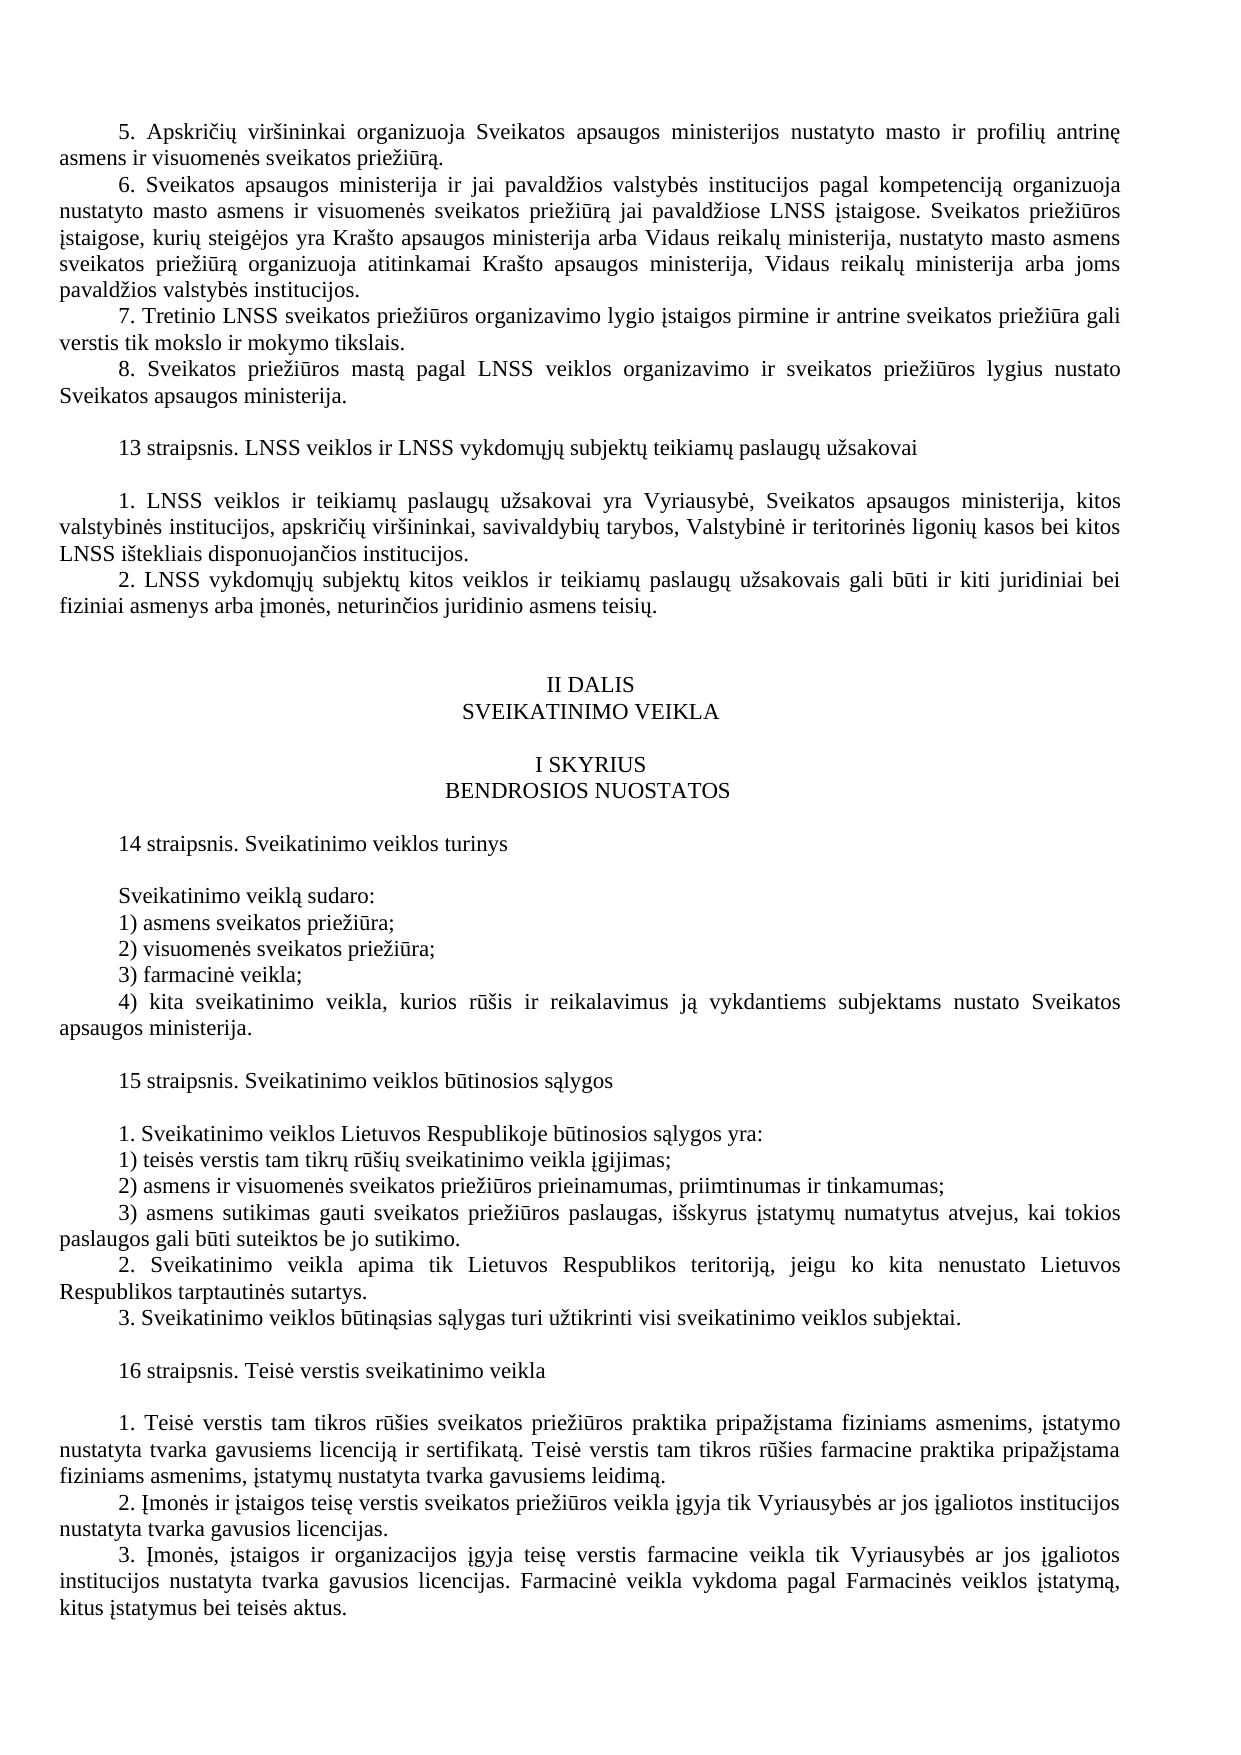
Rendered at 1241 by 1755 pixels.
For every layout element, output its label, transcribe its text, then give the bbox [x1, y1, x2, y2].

text 8. Sveikatos priežiūros mastą pagal LNSS veiklos organizavimo ir sveikatos priežiūros lygius nustato Sveikatos apsaugos ministerija. [59, 355, 1122, 408]
text SVEIKATINIMO VEIKLA [59, 698, 1122, 724]
text 7. Tretinio LNSS sveikatos priežiūros organizavimo lygio įstaigos pirmine ir antrine sveikatos priežiūra gali verstis tik mokslo ir mokymo tikslais. [59, 303, 1122, 355]
text I SKYRIUS [59, 751, 1122, 777]
text 3. Įmonės, įstaigos ir organizacijos įgyja teisę verstis farmacine veikla tik Vyriausybės ar jos įgaliotos institucijos nustatyta tvarka gavusios licencijas. Farmacinė veikla vykdoma pagal Farmacinės veiklos įstatymą, kitus įstatymus bei teisės aktus. [59, 1541, 1122, 1620]
text 4) kita sveikatinimo veikla, kurios rūšis ir reikalavimus ją vykdantiems subjektams nustato Sveikatos apsaugos ministerija. [59, 988, 1122, 1041]
text BENDROSIOS NUOSTATOS [59, 777, 1122, 803]
text 13 straipsnis. LNSS veiklos ir LNSS vykdomųjų subjektų teikiamų paslaugų užsakovai [118, 434, 1122, 461]
text 2. Sveikatinimo veikla apima tik Lietuvos Respublikos teritoriją, jeigu ko kita nenustato Lietuvos Respublikos tarptautinės sutartys. [59, 1251, 1122, 1304]
text 1. Sveikatinimo veiklos Lietuvos Respublikoje būtinosios sąlygos yra: [59, 1119, 1122, 1146]
text Sveikatinimo veiklą sudaro: [59, 882, 1122, 909]
text 3. Sveikatinimo veiklos būtinąsias sąlygas turi užtikrinti visi sveikatinimo veiklos subjektai. [59, 1304, 1122, 1330]
text 3) asmens sutikimas gauti sveikatos priežiūros paslaugas, išskyrus įstatymų numatytus atvejus, kai tokios paslaugos gali būti suteiktos be jo sutikimo. [59, 1199, 1122, 1251]
text 3) farmacinė veikla; [59, 961, 1122, 988]
text 1) teisės verstis tam tikrų rūšių sveikatinimo veikla įgijimas; [59, 1146, 1122, 1172]
text 5. Apskričių viršininkai organizuoja Sveikatos apsaugos ministerijos nustatyto masto ir profilių antrinę asmens ir visuomenės sveikatos priežiūrą. [59, 118, 1122, 171]
text 6. Sveikatos apsaugos ministerija ir jai pavaldžios valstybės institucijos pagal kompetenciją organizuoja nustatyto masto asmens ir visuomenės sveikatos priežiūrą jai pavaldžiose LNSS įstaigose. Sveikatos priežiūros įstaigose, kurių steigėjos yra Krašto apsaugos ministerija arba Vidaus reikalų ministerija, nustatyto masto asmens sveikatos priežiūrą organizuoja atitinkamai Krašto apsaugos ministerija, Vidaus reikalų ministerija arba joms pavaldžios valstybės institucijos. [59, 171, 1122, 303]
text 1. Teisė verstis tam tikros rūšies sveikatos priežiūros praktika pripažįstama fiziniams asmenims, įstatymo nustatyta tvarka gavusiems licenciją ir sertifikatą. Teisė verstis tam tikros rūšies farmacine praktika pripažįstama fiziniams asmenims, įstatymų nustatyta tvarka gavusiems leidimą. [59, 1409, 1122, 1488]
text 2. Įmonės ir įstaigos teisę verstis sveikatos priežiūros veikla įgyja tik Vyriausybės ar jos įgaliotos institucijos nustatyta tvarka gavusios licencijas. [59, 1488, 1122, 1541]
text 15 straipsnis. Sveikatinimo veiklos būtinosios sąlygos [59, 1067, 1122, 1093]
text 2) visuomenės sveikatos priežiūra; [59, 935, 1122, 961]
text II DALIS [59, 672, 1122, 698]
text 1. LNSS veiklos ir teikiamų paslaugų užsakovai yra Vyriausybė, Sveikatos apsaugos ministerija, kitos valstybinės institucijos, apskričių viršininkai, savivaldybių tarybos, Valstybinė ir teritorinės ligonių kasos bei kitos LNSS ištekliais disponuojančios institucijos. [59, 487, 1122, 566]
text 2) asmens ir visuomenės sveikatos priežiūros prieinamumas, priimtinumas ir tinkamumas; [59, 1172, 1122, 1199]
text 16 straipsnis. Teisė verstis sveikatinimo veikla [59, 1357, 1122, 1383]
text 1) asmens sveikatos priežiūra; [59, 909, 1122, 935]
text 2. LNSS vykdomųjų subjektų kitos veiklos ir teikiamų paslaugų užsakovais gali būti ir kiti juridiniai bei fiziniai asmenys arba įmonės, neturinčios juridinio asmens teisių. [59, 566, 1122, 619]
text 14 straipsnis. Sveikatinimo veiklos turinys [59, 830, 1122, 856]
